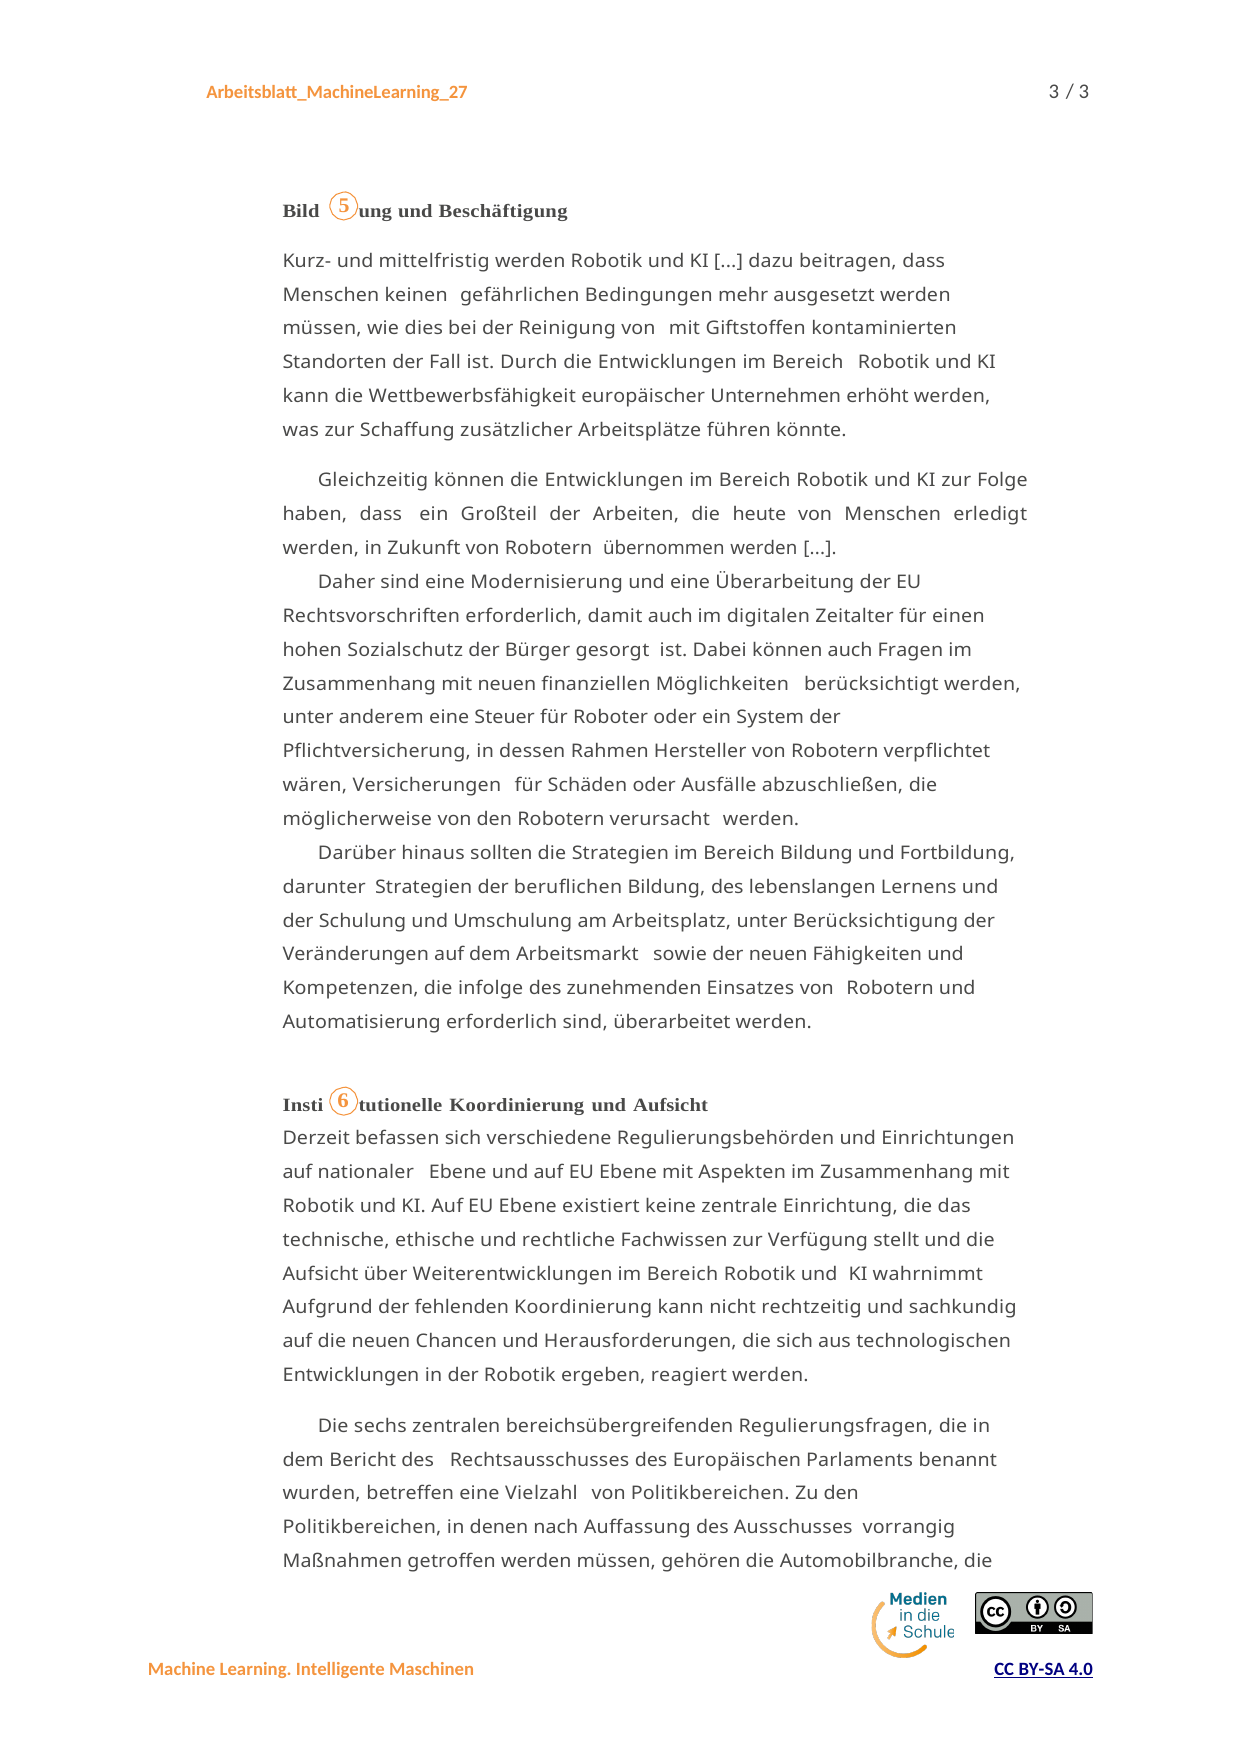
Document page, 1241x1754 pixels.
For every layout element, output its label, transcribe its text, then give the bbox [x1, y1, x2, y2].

text Bildung und Beschäftigung [331, 199, 357, 219]
text Bildung und Beschäftigung [282, 199, 341, 221]
text Derzeit befassen sich verschiedene Regulierungsbehörden und Einrichtungen auf nationaler Ebene und auf EU Ebene mit Aspekten im Zusammenhang mit Robotik und KI. Auf EU Ebene existiert keine zentrale Einrichtung, die das technische, ethische und rechtliche Fachwissen zur Verfügung stellt und die Aufsicht über Weiterentwicklungen im Bereich Robotik und KI wahrnimmt Aufgrund der fehlenden Koordinierung kann nicht rechtzeitig und sachkundig auf die neuen Chancen und Herausforderungen, die sich aus technologischen Entwicklungen in der Robotik ergeben, reagiert werden. [282, 1124, 1030, 1387]
text Institutionelle Koordinierung und Aufsicht [351, 1094, 1093, 1115]
text Institutionelle Koordinierung und Aufsicht [282, 1094, 337, 1115]
text Die sechs zentralen bereichsübergreifenden Regulierungsfragen, die in dem Bericht des Rechtsausschusses des Europäischen Parlaments benannt wurden, betreffen eine Vielzahl von Politikbereichen. Zu den Politikbereichen, in denen nach Auffassung des Ausschusses vorrangig Maßnahmen getroffen werden müssen, gehören die Automobilbranche, die [282, 1412, 1021, 1573]
text Arbeitsblatt_MachineLearning_27 3 / 3 [206, 78, 1093, 104]
text Bildung und Beschäftigung [346, 199, 1093, 221]
text Darüber hinaus sollten die Strategien im Bereich Bildung und Fortbildung, darunter Strategien der beruflichen Bildung, des lebenslangen Lernens und der Schulung und Umschulung am Arbeitsplatz, unter Berücksichtigung der Veränderungen auf dem Arbeitsmarkt sowie der neuen Fähigkeiten und Kompetenzen, die infolge des zunehmenden Einsatzes von Robotern und Automatisierung erforderlich sind, überarbeitet werden. [282, 839, 1034, 1034]
text Kurz- und mittelfristig werden Robotik und KI [...] dazu beitragen, dass Menschen keinen gefährlichen Bedingungen mehr ausgesetzt werden müssen, wie dies bei der Reinigung von mit Giftstoffen kontaminierten Standorten der Fall ist. Durch die Entwicklungen im Bereich Robotik und KI kann die Wettbewerbsfähigkeit europäischer Unternehmen erhöht werden, was zur Schaffung zusätzlicher Arbeitsplätze führen könnte. [282, 247, 1027, 442]
text Gleichzeitig können die Entwicklungen im Bereich Robotik und KI zur Folge haben, dass ein Großteil der Arbeiten, die heute von Menschen erledigt werden, in Zukunft von Robotern übernommen werden [...]. [282, 467, 1027, 560]
text Daher sind eine Modernisierung und eine Überarbeitung der EU Rechtsvorschriften erforderlich, damit auch im digitalen Zeitalter für einen hohen Sozialschutz der Bürger gesorgt ist. Dabei können auch Fragen im Zusammenhang mit neuen finanziellen Möglichkeiten berücksichtigt werden, unter anderem eine Steuer für Roboter oder ein System der Pflichtversicherung, in dessen Rahmen Hersteller von Robotern verpflichtet wären, Versicherungen für Schäden oder Ausfälle abzuschließen, die möglicherweise von den Robotern verursacht werden. [282, 568, 1034, 831]
